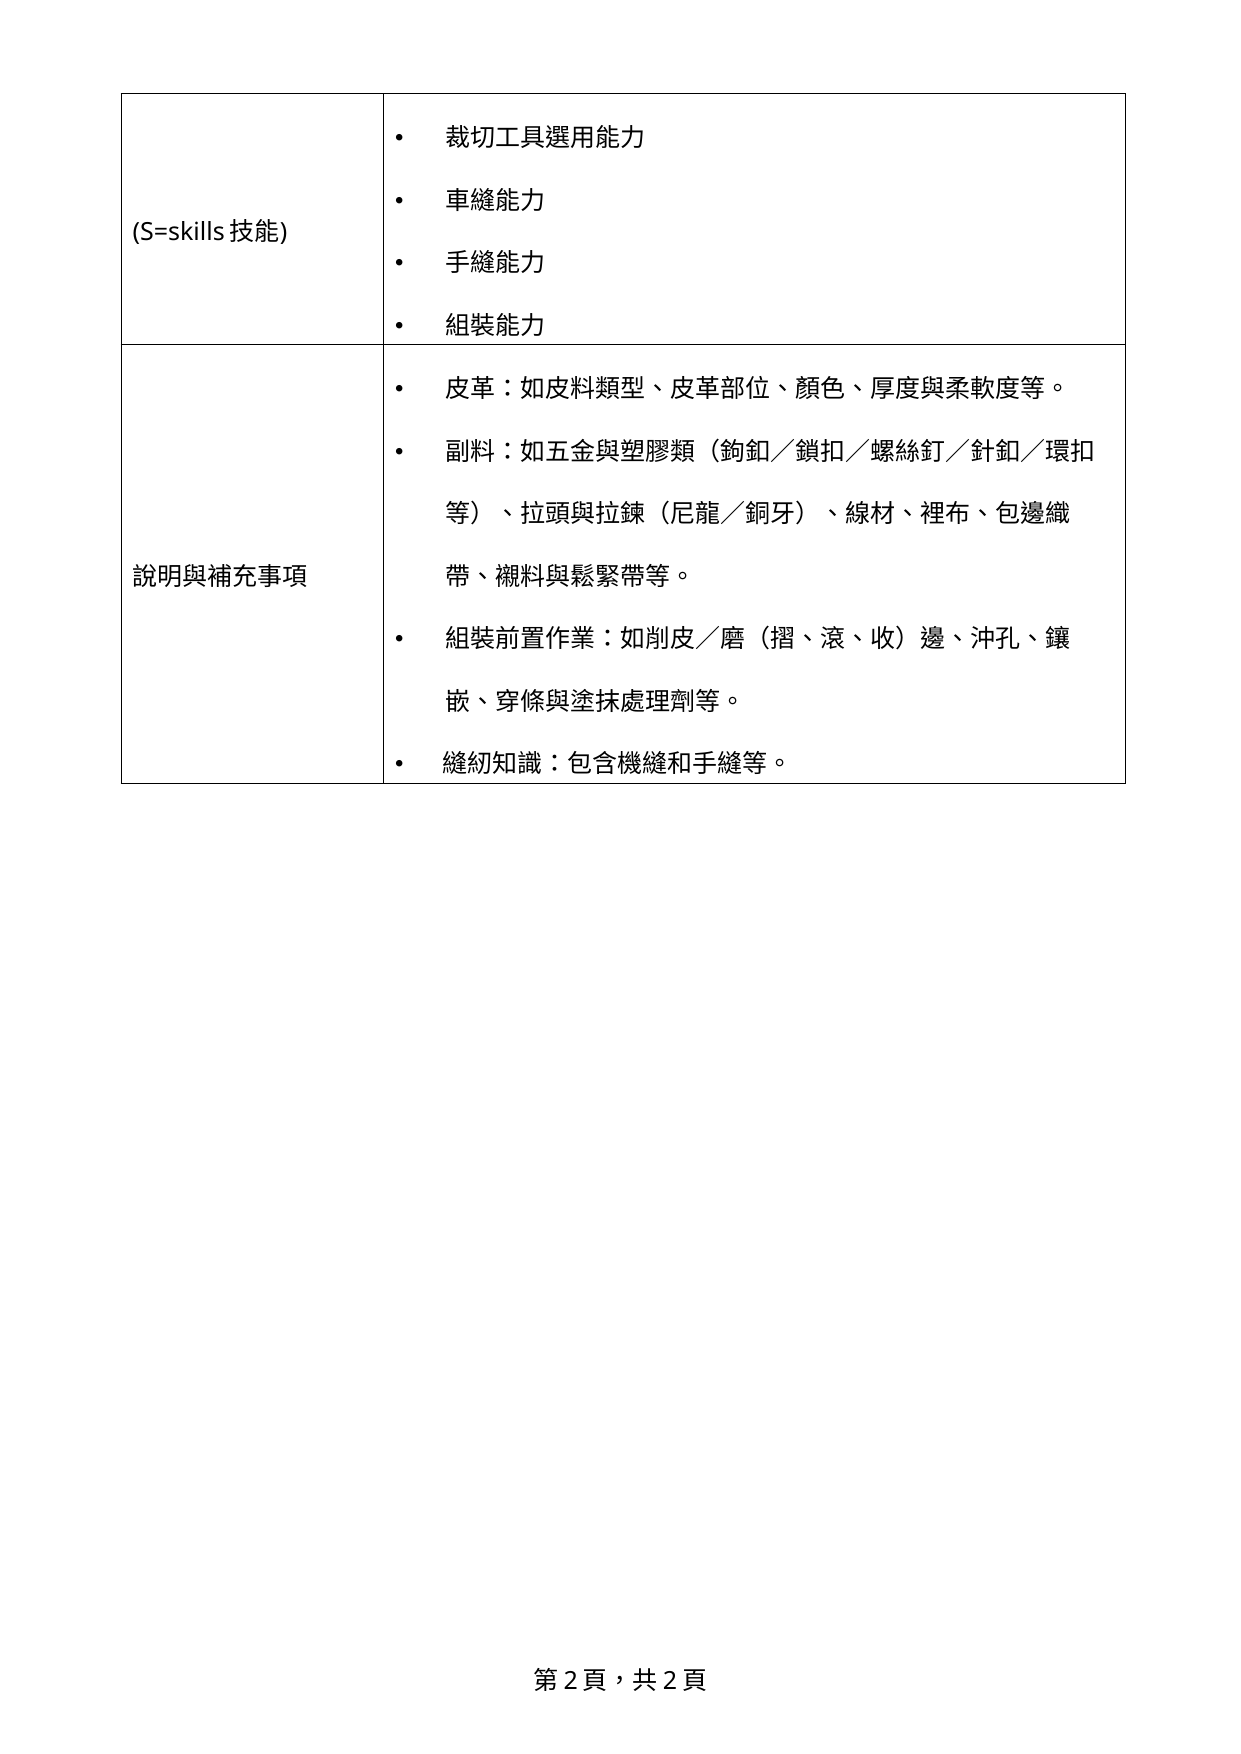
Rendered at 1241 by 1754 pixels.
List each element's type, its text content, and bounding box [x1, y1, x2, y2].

table_cell (S=skills技能) [122, 94, 383, 344]
table_cell 說明與補充事項 [122, 345, 383, 783]
table_cell 裁切能力 裁切工具選用能力 車縫能力 手縫能力 組裝能力 [384, 94, 1125, 344]
table_cell 皮革：如皮料類型、皮革部位、顏色、厚度與柔軟度等。 副料：如五金與塑膠類（鉤釦／鎖扣／螺絲釘／針釦／環扣等）、拉頭與拉鍊（尼龍／銅牙）、線材、裡布、包邊織帶、襯料與鬆緊帶等。 組裝前置作業：如削皮／磨（摺、滾、收）邊、沖孔、鑲嵌、穿條與塗抹處理劑等。 縫紉知識：包含機縫和手縫等。 [384, 345, 1125, 783]
